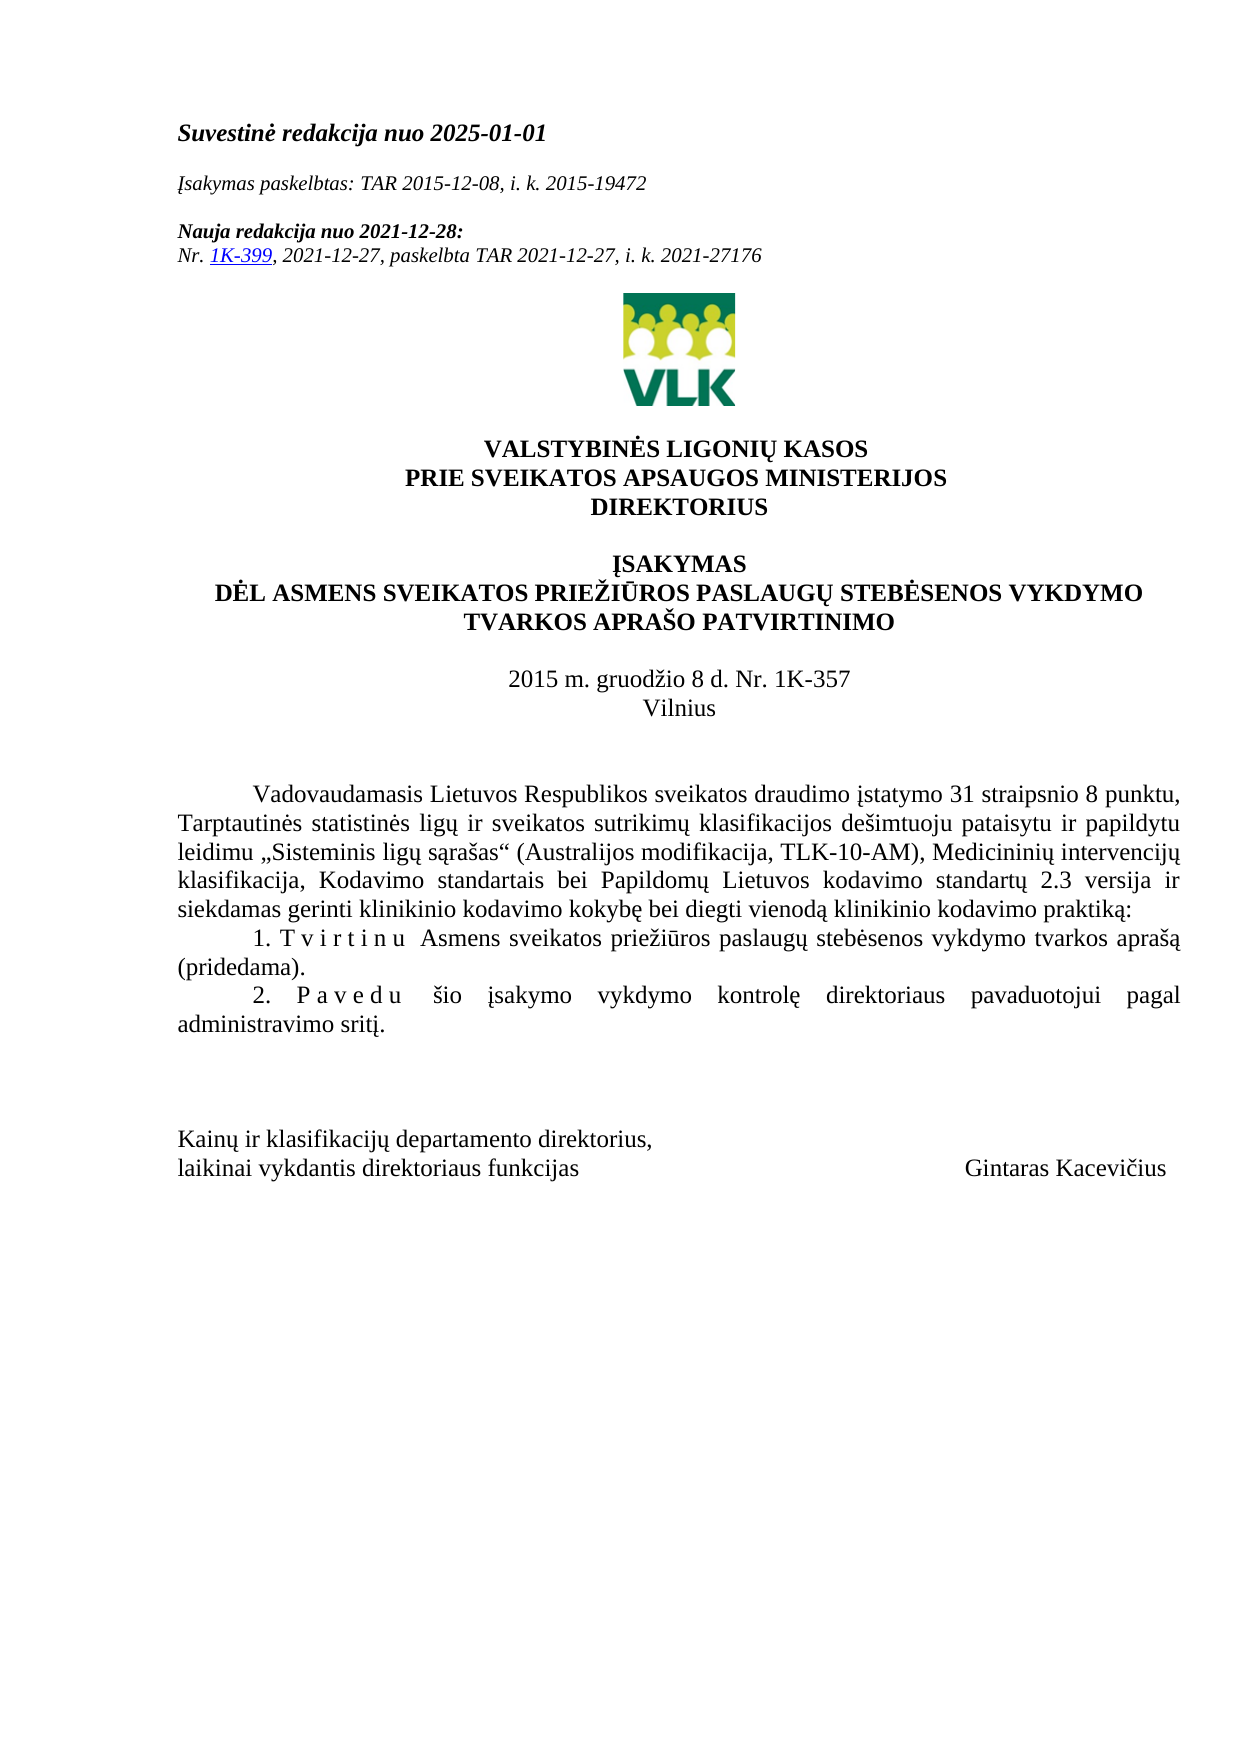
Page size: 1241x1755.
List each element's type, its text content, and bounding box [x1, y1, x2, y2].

text Nauja redakcija nuo 2021-12-28: [177, 219, 1181, 243]
text PRIE SVEIKATOS APSAUGOS MINISTERIJOS [177, 463, 1181, 492]
text Įsakymas paskelbtas: TAR 2015-12-08, i. k. 2015-19472 [177, 171, 1181, 195]
text VALSTYBINĖS LIGONIŲ KASOS [177, 434, 1181, 463]
text Vilnius [177, 693, 1181, 722]
text DIREKTORIUS [177, 492, 1181, 521]
text Vadovaudamasis Lietuvos Respublikos sveikatos draudimo įstatymo 31 straipsnio 8 punktu, Tarptautinės statistinės ligų ir sveikatos sutrikimų klasifikacijos dešimtuoju pataisytu ir papildytu leidimu „Sisteminis ligų sąrašas“ (Australijos modifikacija, TLK-10-AM), Medicininių intervencijų klasifikacija, Kodavimo standartais bei Papildomų Lietuvos kodavimo standartų 2.3 versija ir siekdamas gerinti klinikinio kodavimo kokybę bei diegti vienodą klinikinio kodavimo praktiką: [177, 779, 1181, 923]
text Suvestinė redakcija nuo 2025-01-01 [177, 118, 1181, 147]
text DĖL ASMENS SVEIKATOS PRIEŽIŪROS PASLAUGŲ STEBĖSENOS VYKDYMO TVARKOS APRAŠO PATVIRTINIMO [177, 578, 1181, 636]
text 2015 m. gruodžio 8 d. Nr. 1K-357 [177, 664, 1181, 693]
text Nr. 1K-399, 2021-12-27, paskelbta TAR 2021-12-27, i. k. 2021-27176 [177, 243, 1181, 267]
text Kainų ir klasifikacijų departamento direktorius, [177, 1124, 1181, 1153]
text 1. Tvirtinu Asmens sveikatos priežiūros paslaugų stebėsenos vykdymo tvarkos aprašą (pridedama). [177, 923, 1181, 981]
text laikinai vykdantis direktoriaus funkcijas Gintaras Kacevičius [177, 1153, 1181, 1182]
text ĮSAKYMAS [177, 549, 1181, 578]
text 2. Pavedu šio įsakymo vykdymo kontrolę direktoriaus pavaduotojui pagal administravimo sritį. [177, 981, 1181, 1038]
